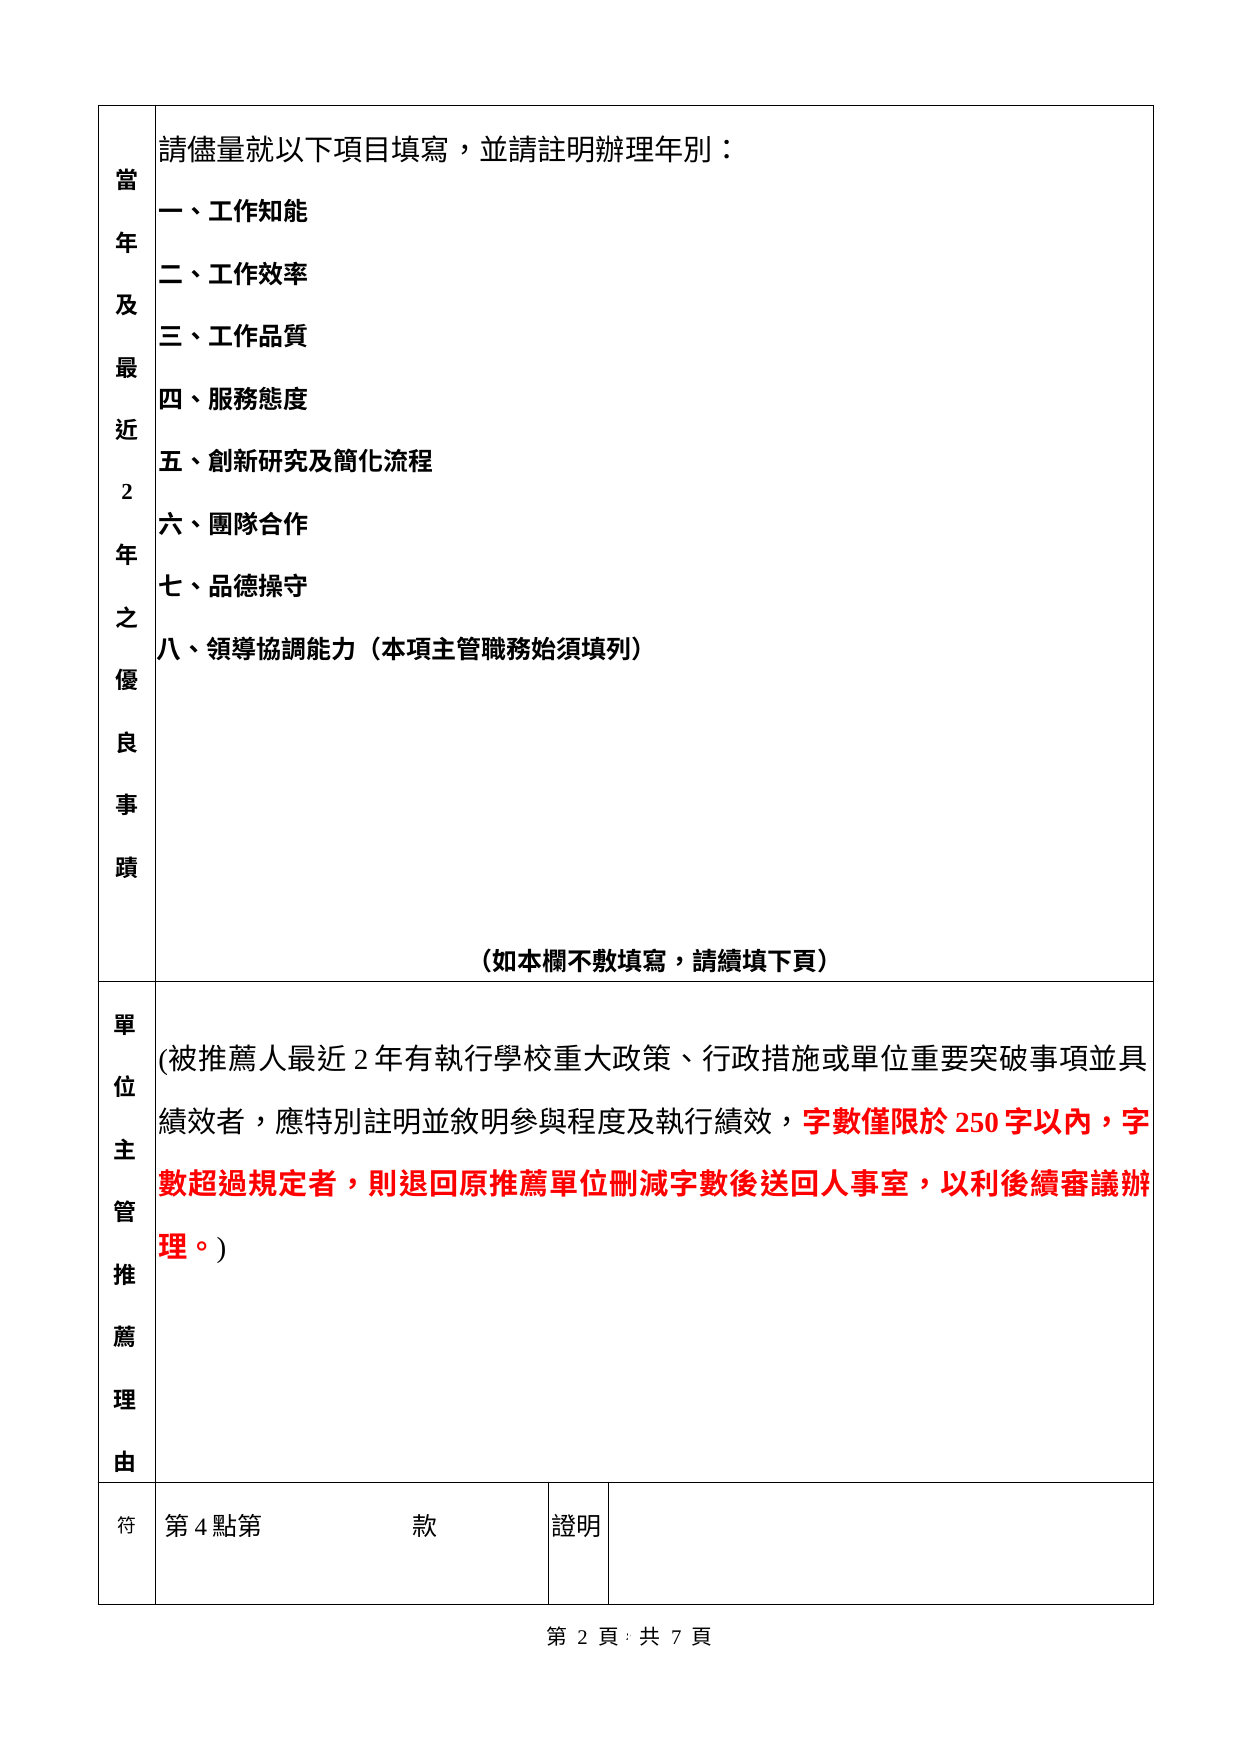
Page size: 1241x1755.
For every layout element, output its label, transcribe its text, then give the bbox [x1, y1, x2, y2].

table_cell [1154, 981, 1161, 1482]
table_cell [92, 105, 98, 981]
table_cell 證明 [549, 1483, 608, 1603]
table_cell 當年及最 近2年之優良事蹟 [99, 106, 155, 981]
table_cell [1154, 105, 1161, 981]
table_cell [92, 1482, 98, 1603]
table_cell 請儘量就以下項目填寫，並請註明辦理年別： 一、工作知能 二、工作效率 三、工作品質 四、服務態度 五、創新研究及簡化流程 六、團隊合作 七、品德操守 八、領導協調能力（本項主管職務始須填列） （如本欄不敷填寫，請續填下頁） [156, 106, 1153, 981]
table_cell [609, 1483, 1153, 1603]
table_cell 單位主管推薦理由 [99, 982, 155, 1482]
table_cell [1154, 1482, 1161, 1603]
table_cell 符 [99, 1483, 155, 1603]
table_cell 第4點第 款 [156, 1483, 548, 1603]
table_cell (被推薦人最近2年有執行學校重大政策、行政措施或單位重要突破事項並具績效者，應特別註明並敘明參與程度及執行績效，字數僅限於250字以內，字數超過規定者，則退回原推薦單位刪減字數後送回人事室，以利後續審議辦理。) [156, 982, 1153, 1482]
table_cell [92, 981, 98, 1482]
